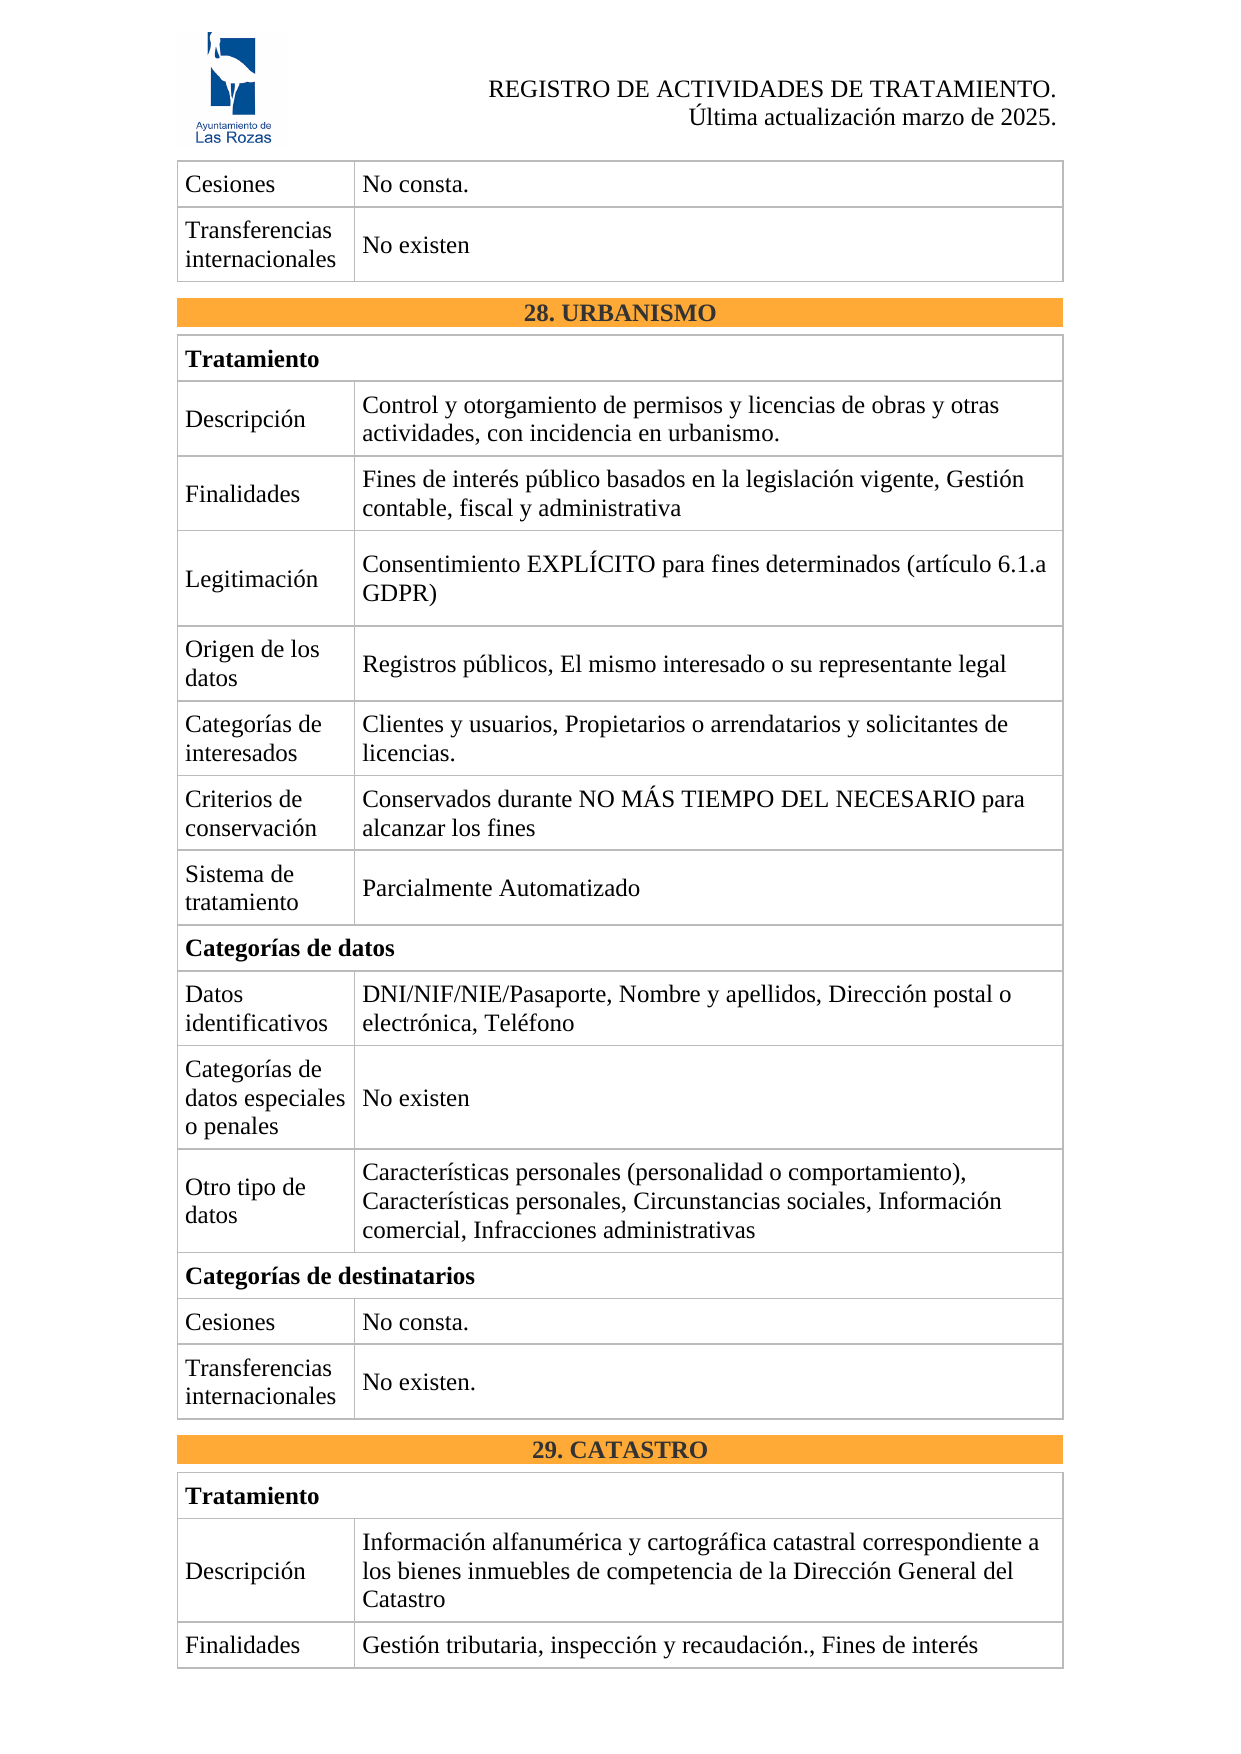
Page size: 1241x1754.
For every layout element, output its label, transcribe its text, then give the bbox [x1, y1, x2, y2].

table_cell Descripción [178, 382, 354, 455]
table_cell Fines de interés público basados en la legislación vigente, Gestión contable, fiscal y administrativa [355, 457, 1062, 530]
table_cell Transferencias internacionales [178, 1345, 354, 1418]
table_cell No existen [355, 208, 1062, 281]
table_cell Características personales (personalidad o comportamiento), Características personales, Circunstancias sociales, Información comercial, Infracciones administrativas [355, 1150, 1062, 1251]
table_cell Categorías de destinatarios [178, 1253, 1062, 1297]
table_cell Clientes y usuarios, Propietarios o arrendatarios y solicitantes de licencias. [355, 702, 1062, 774]
table_cell Información alfanumérica y cartográfica catastral correspondiente a los bienes inmuebles de competencia de la Dirección General del Catastro [355, 1519, 1062, 1621]
table_cell Categorías de datos especiales o penales [178, 1046, 354, 1148]
table_cell Transferencias internacionales [178, 208, 354, 281]
table_cell No existen. [355, 1345, 1062, 1418]
table_cell DNI/NIF/NIE/Pasaporte, Nombre y apellidos, Dirección postal o electrónica, Teléfono [355, 972, 1062, 1044]
table_cell Categorías de datos [178, 926, 1062, 970]
table_header Tratamiento [178, 1473, 1062, 1518]
subtitle 28. URBANISMO [177, 298, 1063, 327]
table_cell No consta. [355, 162, 1062, 206]
table_cell Origen de los datos [178, 627, 354, 700]
table_cell Control y otorgamiento de permisos y licencias de obras y otras actividades, con incidencia en urbanismo. [355, 382, 1062, 455]
table_cell Finalidades [178, 457, 354, 530]
table_cell Criterios de conservación [178, 776, 354, 849]
table_cell No consta. [355, 1299, 1062, 1343]
table_cell Cesiones [178, 1299, 354, 1343]
table_cell Gestión tributaria, inspección y recaudación., Fines de interés [355, 1623, 1062, 1667]
table_cell No existen [355, 1046, 1062, 1148]
table_cell Otro tipo de datos [178, 1150, 354, 1251]
subtitle 29. CATASTRO [177, 1435, 1063, 1464]
table_cell Finalidades [178, 1623, 354, 1667]
table_cell Sistema de tratamiento [178, 851, 354, 924]
table_cell Conservados durante NO MÁS TIEMPO DEL NECESARIO para alcanzar los fines [355, 776, 1062, 849]
table_cell Categorías de interesados [178, 702, 354, 774]
table_cell Parcialmente Automatizado [355, 851, 1062, 924]
table_cell Legitimación [178, 531, 354, 625]
table_cell Consentimiento EXPLÍCITO para fines determinados (artículo 6.1.a GDPR) [355, 531, 1062, 625]
table_cell Datos identificativos [178, 972, 354, 1044]
table_cell Registros públicos, El mismo interesado o su representante legal [355, 627, 1062, 700]
table_header Tratamiento [178, 336, 1062, 380]
table_cell Cesiones [178, 162, 354, 206]
table_cell Descripción [178, 1519, 354, 1621]
